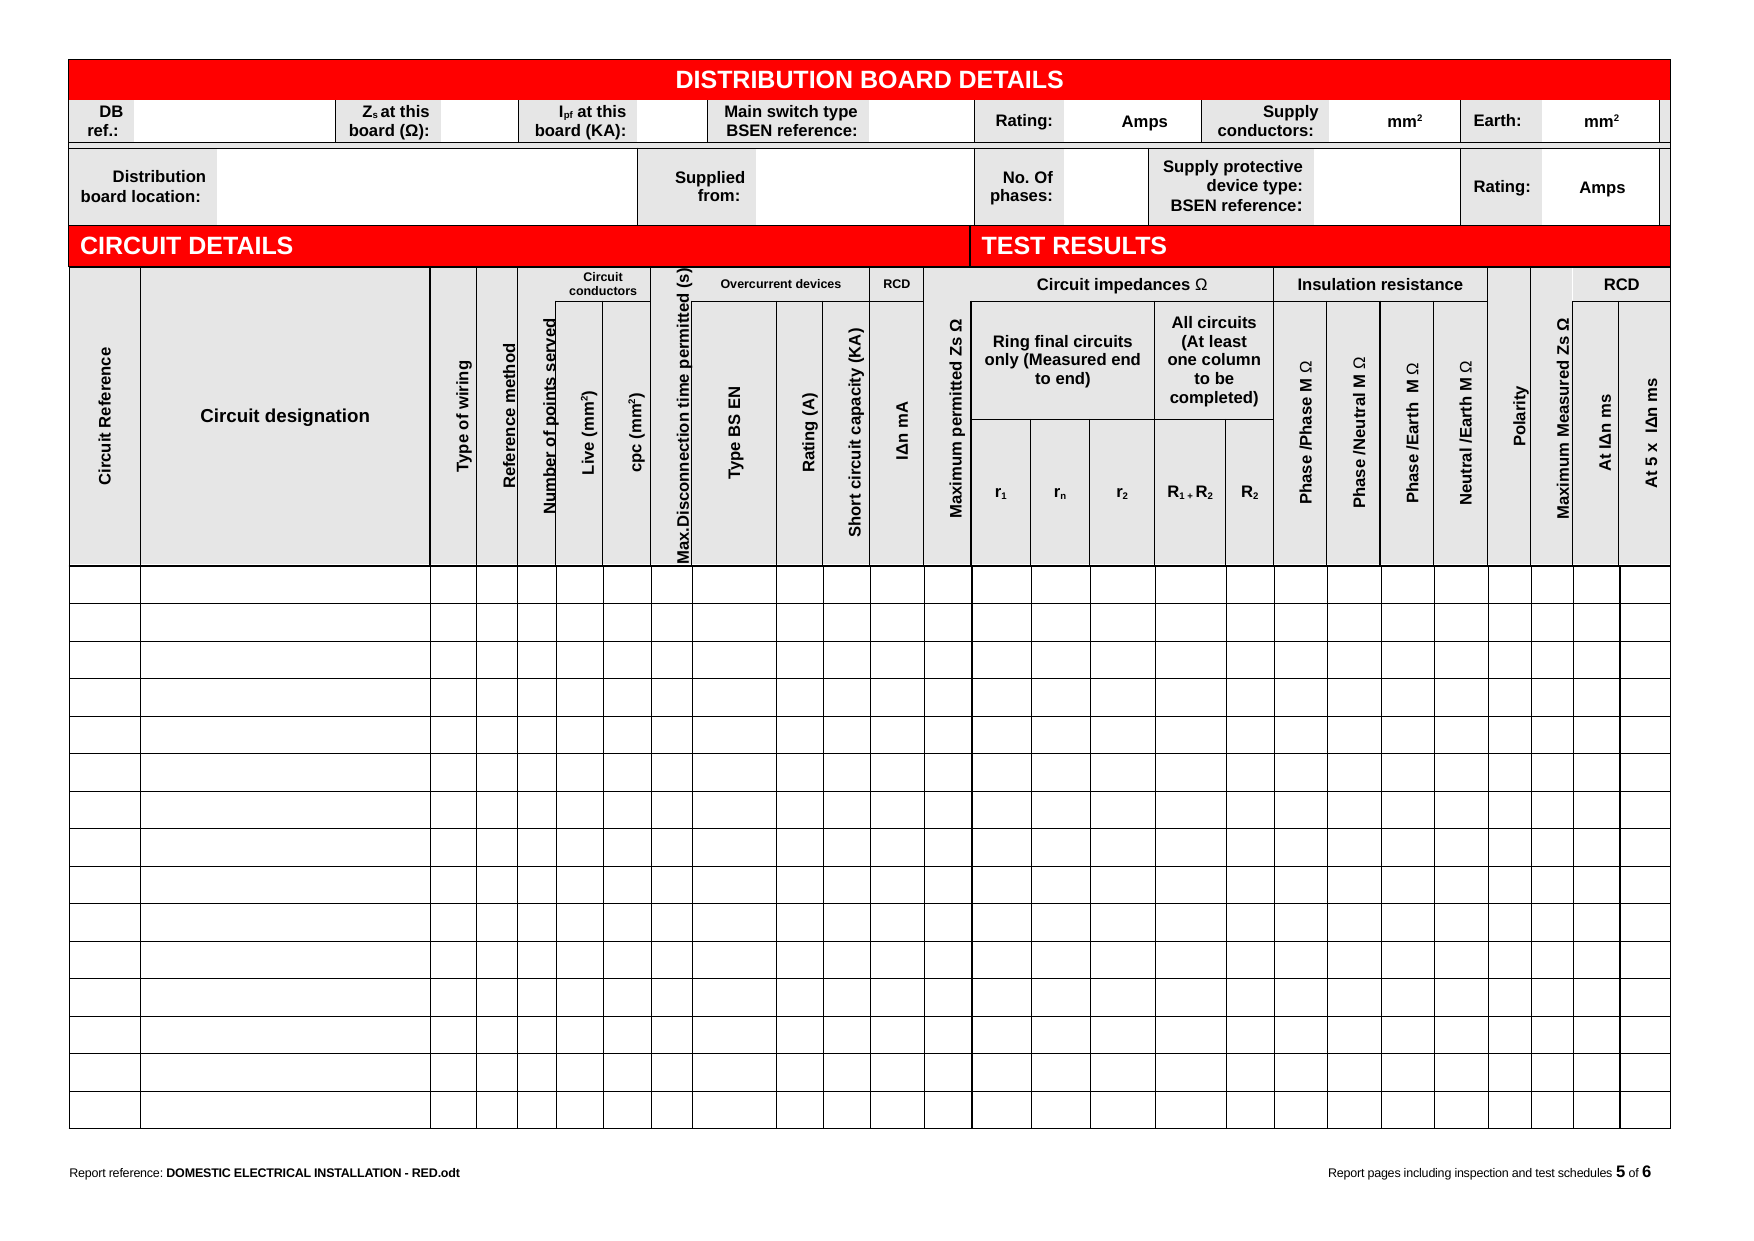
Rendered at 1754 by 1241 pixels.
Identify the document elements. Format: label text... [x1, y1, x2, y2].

table_cell Supply protective device type: BSEN reference: [1149, 149, 1314, 225]
table_cell R1 + R2 [1155, 420, 1225, 564]
table_cell [477, 942, 517, 978]
table_cell [871, 1017, 924, 1053]
table_cell [1227, 717, 1274, 753]
table_cell [973, 1054, 1031, 1091]
table_cell [1489, 942, 1531, 978]
table_cell [652, 792, 692, 828]
table_cell [871, 829, 924, 866]
table_cell [1489, 642, 1531, 678]
table_cell [1156, 979, 1226, 1016]
table_header Number of points served [518, 268, 555, 564]
table_cell [693, 717, 776, 753]
table_cell [1091, 1092, 1155, 1128]
table_cell [1574, 1054, 1619, 1091]
table_cell [693, 1092, 776, 1128]
table_cell [1574, 642, 1619, 678]
table_cell [1227, 829, 1274, 866]
table_cell [1032, 717, 1090, 753]
table_cell [477, 979, 517, 1016]
table_cell [1621, 642, 1670, 678]
table_cell [1532, 792, 1573, 828]
table_cell [1489, 904, 1531, 941]
table_cell DB ref.: [69, 100, 134, 142]
table_cell [1382, 792, 1434, 828]
table_cell [1489, 679, 1531, 716]
table_header [1156, 567, 1226, 603]
table_cell [652, 642, 692, 678]
table_cell Supplied from: [638, 149, 756, 225]
table_cell [824, 1054, 870, 1091]
table_cell [141, 829, 430, 866]
table_cell [1382, 1092, 1434, 1128]
table_cell [1382, 829, 1434, 866]
table_cell [1091, 792, 1155, 828]
table_cell [1382, 1054, 1434, 1091]
table_cell [1532, 904, 1573, 941]
table_cell [518, 829, 556, 866]
table_cell [1032, 942, 1090, 978]
table_cell [1091, 904, 1155, 941]
table_cell [1621, 942, 1670, 978]
table_cell [1435, 1054, 1488, 1091]
table_cell Zs at this board (Ω): [336, 100, 441, 142]
table_cell [925, 754, 971, 791]
table_cell [1574, 679, 1619, 716]
table_cell [1382, 1017, 1434, 1053]
table_cell [871, 604, 924, 641]
table_cell [973, 679, 1031, 716]
table_cell Phase /Phase M Ω [1274, 302, 1326, 564]
table_cell [518, 717, 556, 753]
table_cell [1091, 979, 1155, 1016]
table_cell [557, 904, 603, 941]
table_cell [652, 717, 692, 753]
table_header [518, 567, 556, 603]
table_cell [1489, 829, 1531, 866]
table_cell [1574, 792, 1619, 828]
table_header [1032, 567, 1090, 603]
table_cell [1621, 1092, 1670, 1128]
table_cell R2 [1226, 420, 1273, 564]
table_cell [1032, 829, 1090, 866]
table_header [1382, 567, 1434, 603]
table_cell [1328, 717, 1381, 753]
table_cell [871, 904, 924, 941]
table_header [1227, 567, 1274, 603]
table_cell [1032, 642, 1090, 678]
table_cell [1435, 829, 1488, 866]
table_cell Ipf at this board (KA): [519, 100, 637, 142]
table_cell Short circuit capacity (KA) [823, 302, 869, 564]
table_cell [871, 792, 924, 828]
table_cell [1032, 904, 1090, 941]
table_cell [141, 942, 430, 978]
table_cell [431, 904, 476, 941]
table_cell [518, 904, 556, 941]
table_cell [141, 642, 430, 678]
table_cell [1275, 754, 1327, 791]
table_header [477, 567, 517, 603]
table_cell [693, 604, 776, 641]
table_cell [777, 717, 823, 753]
table_header [431, 567, 476, 603]
table_cell [1435, 642, 1488, 678]
table_cell [477, 904, 517, 941]
table_cell [652, 1054, 692, 1091]
table_cell [518, 754, 556, 791]
table_cell At IΔn ms [1573, 302, 1618, 564]
table_cell [824, 979, 870, 1016]
table_cell [1032, 979, 1090, 1016]
table_cell [477, 679, 517, 716]
table_cell [871, 1054, 924, 1091]
table_cell [1621, 679, 1670, 716]
table_header [693, 567, 776, 603]
table_cell [1227, 1017, 1274, 1053]
table_cell [777, 754, 823, 791]
table_cell [1574, 979, 1619, 1016]
table_cell [1275, 1092, 1327, 1128]
table_cell [777, 1092, 823, 1128]
table_cell [70, 604, 140, 641]
table_cell [1091, 1017, 1155, 1053]
table_cell [824, 717, 870, 753]
table_cell [1328, 1054, 1381, 1091]
table_cell [1227, 792, 1274, 828]
table_cell Rating: [975, 100, 1064, 142]
table_cell [693, 867, 776, 903]
table_cell [871, 754, 924, 791]
table_header Type of wiring [431, 268, 476, 564]
table_cell Amps [1542, 149, 1659, 225]
table_cell [925, 717, 971, 753]
table_cell [693, 979, 776, 1016]
table_cell At 5 x IΔn ms [1619, 302, 1670, 564]
table_cell [70, 642, 140, 678]
table_header [141, 567, 430, 603]
table_cell [557, 979, 603, 1016]
table_cell Phase /Neutral M Ω [1327, 302, 1379, 564]
table_cell [604, 717, 651, 753]
table_cell [693, 1054, 776, 1091]
table_cell mm2 [1542, 100, 1659, 142]
table_cell [557, 604, 603, 641]
table_cell [1091, 717, 1155, 753]
table_cell [1660, 149, 1670, 225]
table_header Circuit designation [141, 268, 429, 564]
table_cell [141, 679, 430, 716]
table_cell [652, 1092, 692, 1128]
table_cell [557, 679, 603, 716]
table_cell [1574, 717, 1619, 753]
table_cell [70, 904, 140, 941]
table_cell [756, 149, 974, 225]
table_cell [1435, 979, 1488, 1016]
table_cell [518, 642, 556, 678]
table_cell [1275, 942, 1327, 978]
table_cell [1227, 904, 1274, 941]
table_cell [604, 754, 651, 791]
table_cell [1574, 754, 1619, 791]
table_cell [824, 867, 870, 903]
table_cell [477, 792, 517, 828]
table_cell [693, 904, 776, 941]
table_cell Earth: [1461, 100, 1542, 142]
table_cell [824, 1092, 870, 1128]
table_cell [693, 754, 776, 791]
table_header [1621, 567, 1670, 603]
table_cell [1227, 679, 1274, 716]
table_cell [604, 792, 651, 828]
table_header [652, 567, 692, 603]
table_cell [1091, 754, 1155, 791]
table_header Ring final circuits only (Measured end to end) [972, 302, 1154, 419]
table_cell [477, 1054, 517, 1091]
table_cell [477, 604, 517, 641]
table_cell [431, 942, 476, 978]
table_cell [604, 979, 651, 1016]
table_cell [925, 904, 971, 941]
table_cell [1435, 942, 1488, 978]
table_cell Amps [1064, 100, 1201, 142]
table_header Polarity [1488, 268, 1530, 564]
table_cell [1328, 792, 1381, 828]
table_cell [777, 867, 823, 903]
table_cell [1574, 867, 1619, 903]
table_cell [431, 717, 476, 753]
table_header [1435, 567, 1488, 603]
table_header DISTRIBUTION BOARD DETAILS [69, 60, 1670, 100]
table_cell [1435, 792, 1488, 828]
table_cell [1032, 679, 1090, 716]
table_cell [477, 829, 517, 866]
table_cell [777, 1017, 823, 1053]
table_cell [871, 979, 924, 1016]
table_cell [1382, 979, 1434, 1016]
table_cell [925, 1054, 971, 1091]
table_cell [1275, 604, 1327, 641]
table_cell [1621, 1054, 1670, 1091]
table_header Insulation resistance [1274, 268, 1487, 301]
table_cell [1314, 149, 1460, 225]
table_cell Neutral /Earth M Ω [1434, 302, 1487, 564]
table_cell [777, 792, 823, 828]
table_cell [925, 979, 971, 1016]
table_cell [477, 1092, 517, 1128]
table_cell [1156, 679, 1226, 716]
table_cell TEST RESULTS [971, 226, 1670, 266]
table_cell [1532, 979, 1573, 1016]
table_cell [604, 604, 651, 641]
table_cell [1156, 717, 1226, 753]
table_cell [217, 149, 637, 225]
table_cell [1532, 1054, 1573, 1091]
table_cell [1532, 717, 1573, 753]
table_cell [477, 867, 517, 903]
table_cell [1227, 979, 1274, 1016]
table_cell [1275, 717, 1327, 753]
table_cell [1227, 1054, 1274, 1091]
table_cell [134, 100, 335, 142]
table_cell [1489, 792, 1531, 828]
table_cell [1435, 717, 1488, 753]
table_header [1328, 567, 1381, 603]
table_cell [1275, 1054, 1327, 1091]
table_cell [1574, 904, 1619, 941]
table_cell [557, 1054, 603, 1091]
table_header Circuit Reference [70, 268, 140, 564]
table_cell [652, 867, 692, 903]
table_cell [1489, 1017, 1531, 1053]
table_cell [1328, 979, 1381, 1016]
table_cell [1328, 604, 1381, 641]
table_cell [1532, 604, 1573, 641]
table_cell [1382, 867, 1434, 903]
table_cell [518, 942, 556, 978]
table_cell [973, 717, 1031, 753]
table_cell [604, 904, 651, 941]
table_cell [1574, 1092, 1619, 1128]
table_cell [871, 1092, 924, 1128]
table_cell [693, 642, 776, 678]
table_cell [1532, 829, 1573, 866]
table_header [1574, 567, 1619, 603]
table_cell [477, 754, 517, 791]
table_cell cpc (mm2) [603, 302, 650, 564]
table_cell [1156, 1092, 1226, 1128]
table_cell [1032, 1017, 1090, 1053]
table_cell [1328, 867, 1381, 903]
table_cell [518, 792, 556, 828]
table_header Maximum Measured Zs Ω [1531, 268, 1572, 564]
table_cell Phase /Earth M Ω [1381, 302, 1433, 564]
table_cell [824, 642, 870, 678]
table_header [824, 567, 870, 603]
table_cell [1574, 1017, 1619, 1053]
table_cell [1435, 867, 1488, 903]
table_cell [431, 1017, 476, 1053]
table_cell [871, 867, 924, 903]
table_cell Main switch type BSEN reference: [708, 100, 869, 142]
table_cell [925, 829, 971, 866]
table_header [70, 567, 140, 603]
table_cell [70, 754, 140, 791]
table_cell [604, 1017, 651, 1053]
table_cell [604, 679, 651, 716]
table_cell [1532, 942, 1573, 978]
table_cell rn [1031, 420, 1089, 564]
table_header Reference method [477, 268, 517, 564]
table_cell [1435, 754, 1488, 791]
table_cell [1156, 1017, 1226, 1053]
table_header [1532, 567, 1573, 603]
table_cell [1532, 679, 1573, 716]
table_cell [1532, 867, 1573, 903]
table_cell [1328, 1017, 1381, 1053]
table_cell [973, 792, 1031, 828]
table_cell [70, 829, 140, 866]
table_cell [70, 1054, 140, 1091]
table_cell [141, 792, 430, 828]
table_cell [70, 1017, 140, 1053]
table_cell [557, 754, 603, 791]
table_cell [1574, 942, 1619, 978]
table_cell [1156, 604, 1226, 641]
table_cell [141, 1054, 430, 1091]
table_cell [518, 1017, 556, 1053]
table_cell [925, 679, 971, 716]
table_cell [652, 979, 692, 1016]
table_cell [1328, 942, 1381, 978]
table_cell [518, 1054, 556, 1091]
table_cell [431, 979, 476, 1016]
table_cell [1275, 792, 1327, 828]
table_cell [925, 792, 971, 828]
table_cell [1621, 867, 1670, 903]
table_cell [1156, 642, 1226, 678]
table_cell [693, 1017, 776, 1053]
table_cell [925, 1092, 971, 1128]
table_cell [557, 942, 603, 978]
table_cell [1435, 679, 1488, 716]
table_cell [604, 1092, 651, 1128]
table_cell [777, 679, 823, 716]
table_cell [604, 829, 651, 866]
table_cell [1621, 904, 1670, 941]
table_cell [652, 604, 692, 641]
table_cell r2 [1090, 420, 1154, 564]
table_cell [1091, 642, 1155, 678]
table_cell [925, 867, 971, 903]
table_cell [1532, 1092, 1573, 1128]
table_cell [1091, 829, 1155, 866]
table_header [1489, 567, 1531, 603]
table_cell [777, 604, 823, 641]
table_cell [477, 1017, 517, 1053]
table_cell [141, 1092, 430, 1128]
table_cell No. Of phases: [975, 149, 1064, 225]
table_cell [1382, 604, 1434, 641]
table_cell [1574, 604, 1619, 641]
table_cell Rating: [1461, 149, 1542, 225]
table_cell [693, 792, 776, 828]
table_cell [141, 904, 430, 941]
table_cell [477, 717, 517, 753]
table_cell [1156, 829, 1226, 866]
table_cell [1275, 979, 1327, 1016]
table_cell [1435, 904, 1488, 941]
table_cell [871, 642, 924, 678]
table_cell [70, 1092, 140, 1128]
table_cell [652, 904, 692, 941]
table_cell [925, 1017, 971, 1053]
table_cell [973, 754, 1031, 791]
table_cell r1 [972, 420, 1030, 564]
table_header [604, 567, 651, 603]
table_cell [431, 679, 476, 716]
table_cell [1275, 642, 1327, 678]
table_cell [1032, 867, 1090, 903]
table_cell [1660, 100, 1670, 142]
table_cell [141, 754, 430, 791]
table_cell [1489, 604, 1531, 641]
table_header Max.Disconnection time permitted (s) [651, 268, 692, 564]
table_cell [1382, 642, 1434, 678]
table_cell [777, 1054, 823, 1091]
table_cell IΔn mA [870, 302, 923, 564]
table_header [557, 567, 603, 603]
table_cell [869, 100, 974, 142]
table_cell [1435, 604, 1488, 641]
table_header RCD [870, 268, 923, 301]
table_cell [871, 942, 924, 978]
table_cell [824, 904, 870, 941]
table_cell CIRCUIT DETAILS [69, 226, 969, 266]
table_cell [1156, 904, 1226, 941]
table_cell [777, 642, 823, 678]
table_cell [518, 679, 556, 716]
table_cell [557, 642, 603, 678]
table_cell [1621, 717, 1670, 753]
table_cell [604, 942, 651, 978]
table_cell [141, 1017, 430, 1053]
table_cell [70, 979, 140, 1016]
table_cell [973, 942, 1031, 978]
table_cell [1032, 604, 1090, 641]
table_cell [652, 679, 692, 716]
table_header [1275, 567, 1327, 603]
table_cell [1227, 867, 1274, 903]
table_cell [638, 100, 707, 142]
table_cell [973, 604, 1031, 641]
table_cell [141, 604, 430, 641]
table_cell [1091, 1054, 1155, 1091]
table_cell [1382, 679, 1434, 716]
table_cell [604, 1054, 651, 1091]
table_cell [1275, 867, 1327, 903]
table_cell [557, 1092, 603, 1128]
table_cell [1156, 867, 1226, 903]
table_cell [1032, 1054, 1090, 1091]
table_cell [925, 942, 971, 978]
table_cell [1275, 904, 1327, 941]
table_cell [925, 642, 971, 678]
table_cell [1489, 1054, 1531, 1091]
table_cell mm2 [1330, 100, 1460, 142]
table_cell [1621, 792, 1670, 828]
table_cell [518, 867, 556, 903]
table_cell [973, 1092, 1031, 1128]
table_cell [604, 642, 651, 678]
table_header [925, 567, 971, 603]
table_cell [1275, 1017, 1327, 1053]
table_cell [652, 1017, 692, 1053]
table_cell [1489, 867, 1531, 903]
table_cell [1621, 979, 1670, 1016]
table_cell Live (mm2) [556, 302, 602, 564]
table_cell [1227, 942, 1274, 978]
table_cell [1621, 604, 1670, 641]
table_cell [1227, 604, 1274, 641]
table_cell [70, 717, 140, 753]
table_cell [431, 792, 476, 828]
table_cell [1532, 754, 1573, 791]
table_cell [973, 642, 1031, 678]
table_cell [1227, 754, 1274, 791]
table_cell [70, 792, 140, 828]
table_cell Supply conductors: [1202, 100, 1329, 142]
table_cell [652, 754, 692, 791]
table_cell Distribution board location: [69, 149, 217, 225]
table_cell [431, 1054, 476, 1091]
table_cell [1532, 642, 1573, 678]
table_cell [1489, 717, 1531, 753]
table_cell [431, 754, 476, 791]
table_header Circuit impedances Ω [971, 268, 1273, 301]
table_cell [693, 679, 776, 716]
table_cell [1489, 979, 1531, 1016]
table_cell [1574, 829, 1619, 866]
table_cell [1435, 1092, 1488, 1128]
table_header Maximum permitted Zs Ω [924, 268, 971, 564]
table_cell [1091, 679, 1155, 716]
table_cell [1091, 604, 1155, 641]
table_header [777, 567, 823, 603]
table_cell [824, 754, 870, 791]
table_cell [557, 867, 603, 903]
table_cell [1382, 942, 1434, 978]
table_cell [824, 792, 870, 828]
table_cell [557, 717, 603, 753]
table_cell [1435, 1017, 1488, 1053]
table_cell [431, 867, 476, 903]
table_cell [1382, 904, 1434, 941]
table_cell [925, 604, 971, 641]
table_cell [777, 904, 823, 941]
table_cell [70, 942, 140, 978]
table_cell [431, 1092, 476, 1128]
table_cell [557, 1017, 603, 1053]
table_cell [824, 604, 870, 641]
table_cell [693, 942, 776, 978]
table_cell [518, 979, 556, 1016]
table_cell [824, 942, 870, 978]
table_cell [973, 867, 1031, 903]
table_cell [141, 717, 430, 753]
table_cell [1489, 1092, 1531, 1128]
table_cell [1621, 1017, 1670, 1053]
table_cell [1489, 754, 1531, 791]
table_cell [824, 829, 870, 866]
table_cell [1091, 867, 1155, 903]
table_cell [871, 679, 924, 716]
table_cell [824, 1017, 870, 1053]
table_cell [1156, 1054, 1226, 1091]
table_header RCD [1573, 268, 1670, 301]
table_cell [1156, 792, 1226, 828]
table_header [973, 567, 1031, 603]
table_cell [652, 829, 692, 866]
table_cell [70, 867, 140, 903]
table_header [1091, 567, 1155, 603]
table_header Overcurrent devices [692, 268, 869, 301]
table_cell [1621, 829, 1670, 866]
table_cell [973, 979, 1031, 1016]
table_cell [1328, 904, 1381, 941]
table_cell [777, 829, 823, 866]
table_cell [604, 867, 651, 903]
table_cell [824, 679, 870, 716]
table_cell [1064, 149, 1148, 225]
table_cell [431, 829, 476, 866]
table_cell [1227, 642, 1274, 678]
table_cell [777, 942, 823, 978]
table_cell [477, 642, 517, 678]
table_cell [973, 1017, 1031, 1053]
table_header Circuit conductors [555, 268, 650, 301]
table_cell [431, 604, 476, 641]
table_cell Rating (A) [777, 302, 822, 564]
table_cell [1532, 1017, 1573, 1053]
table_cell [1328, 679, 1381, 716]
table_cell [973, 904, 1031, 941]
table_cell [1382, 717, 1434, 753]
table_cell [518, 604, 556, 641]
table_cell [1328, 829, 1381, 866]
table_cell [431, 642, 476, 678]
table_cell [70, 679, 140, 716]
table_cell [441, 100, 518, 142]
table_cell [1032, 754, 1090, 791]
table_cell [652, 942, 692, 978]
table_cell [777, 979, 823, 1016]
table_cell [693, 829, 776, 866]
table_cell [69, 143, 1670, 148]
table_cell [1156, 754, 1226, 791]
table_cell [1227, 1092, 1274, 1128]
table_cell [1621, 754, 1670, 791]
table_cell [1156, 942, 1226, 978]
table_cell [1091, 942, 1155, 978]
table_cell Type BS EN [692, 302, 776, 564]
table_cell [871, 717, 924, 753]
table_cell [557, 792, 603, 828]
table_cell [141, 979, 430, 1016]
table_cell [1328, 754, 1381, 791]
table_header [871, 567, 924, 603]
table_cell [518, 1092, 556, 1128]
table_cell [1275, 679, 1327, 716]
table_header All circuits (At least one column to be completed) [1155, 302, 1273, 419]
table_cell [141, 867, 430, 903]
table_cell [1275, 829, 1327, 866]
table_cell [1382, 754, 1434, 791]
table_cell [557, 829, 603, 866]
table_cell [1032, 1092, 1090, 1128]
table_cell [1328, 1092, 1381, 1128]
table_cell [1032, 792, 1090, 828]
table_cell [1328, 642, 1381, 678]
table_cell [973, 829, 1031, 866]
